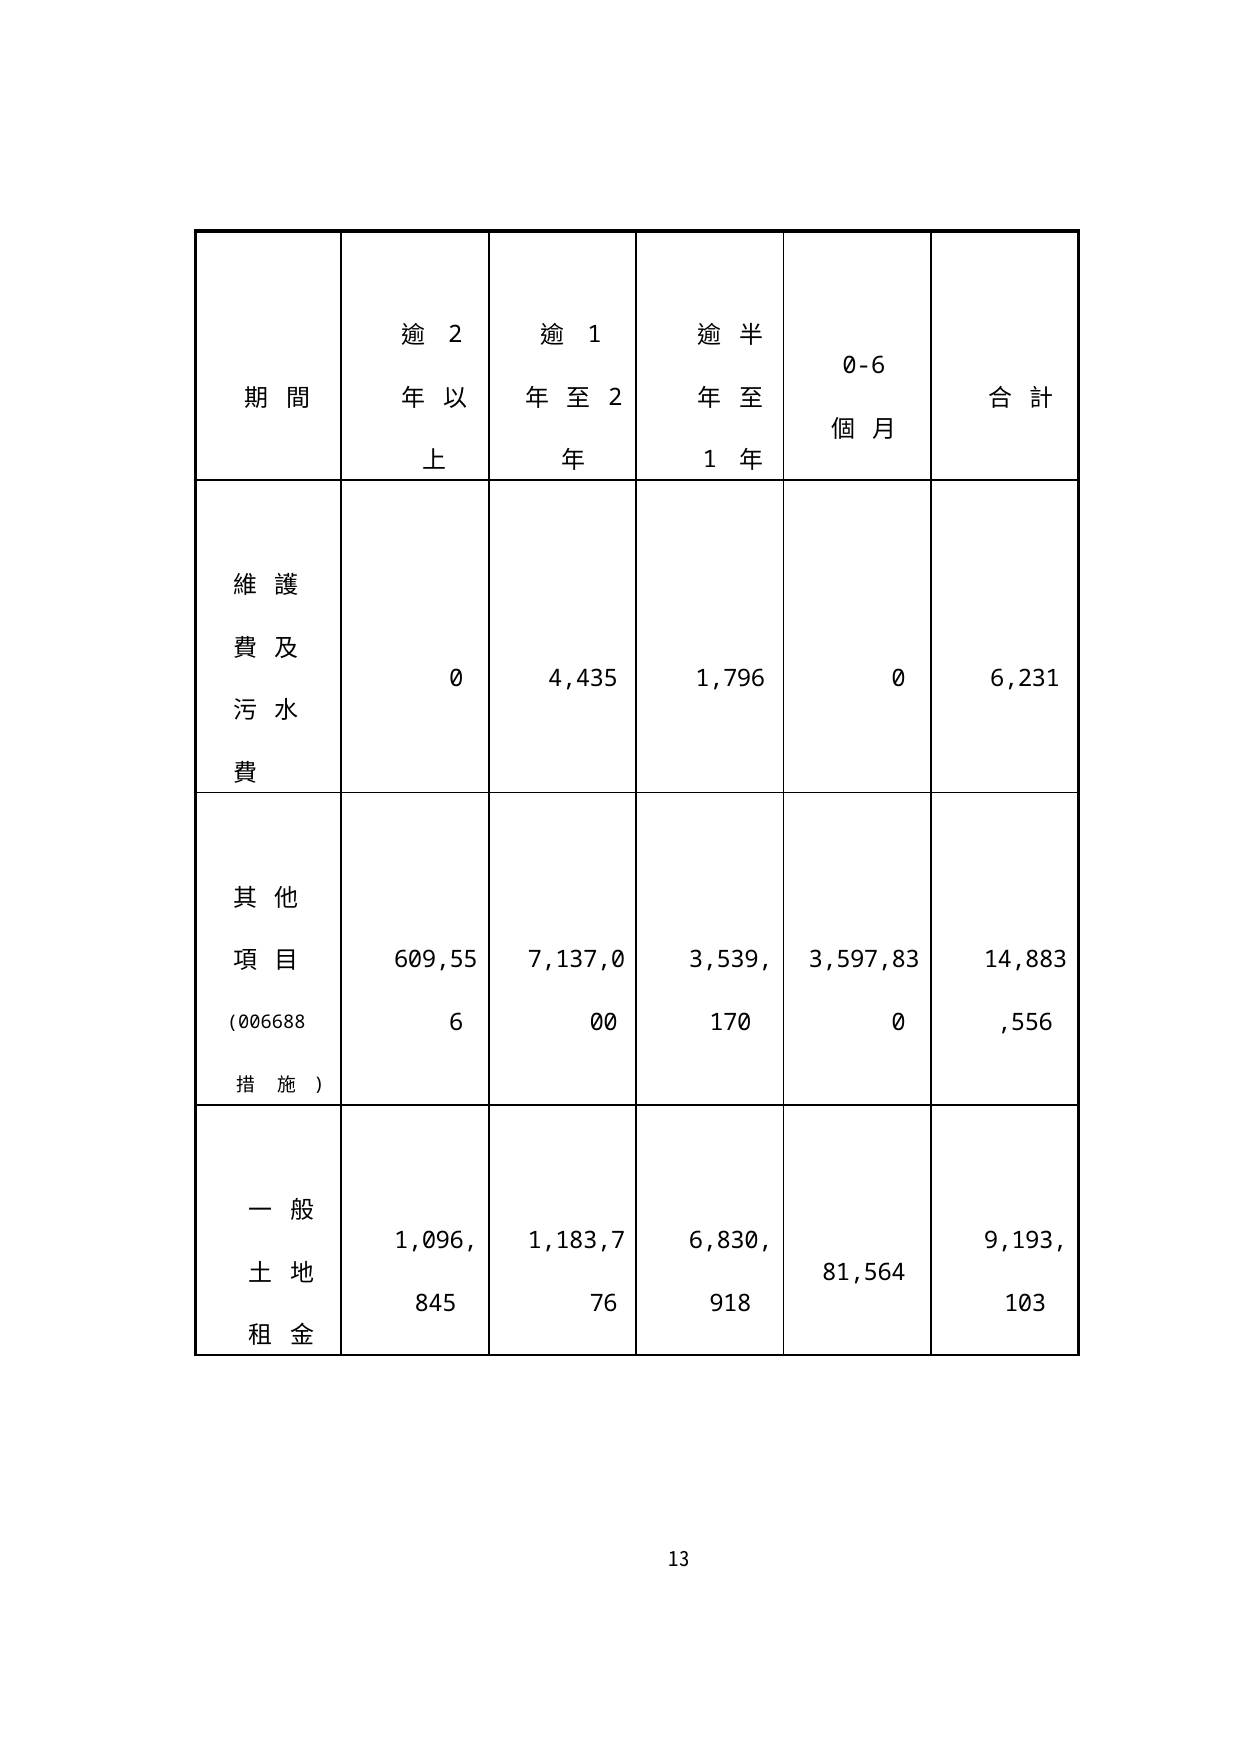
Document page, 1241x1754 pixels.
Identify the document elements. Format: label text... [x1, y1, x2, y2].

table_header 逾半年至1年 [637, 233, 783, 479]
table_cell 6,830,918 [637, 1106, 783, 1354]
table_cell 4,435 [490, 481, 635, 792]
table_cell 7,137,000 [490, 793, 635, 1104]
table_header 逾1年至2年 [490, 233, 635, 479]
table_cell 14,883,556 [932, 793, 1077, 1104]
table_cell 其他項目(006688措施) [197, 793, 340, 1104]
table_header 0-6個月 [784, 233, 930, 479]
table_header 期間 [197, 233, 340, 479]
table_cell 維護費及污水費 [197, 481, 340, 792]
table_header 逾2年以上 [342, 233, 488, 479]
table_cell 一般土地租金 [197, 1106, 340, 1354]
table_cell 3,597,830 [784, 793, 930, 1104]
table_cell 9,193,103 [932, 1106, 1077, 1354]
table_cell 1,183,776 [490, 1106, 635, 1354]
table_cell 81,564 [784, 1106, 930, 1354]
table_cell 0 [342, 481, 488, 792]
table_cell 3,539,170 [637, 793, 783, 1104]
table_cell 6,231 [932, 481, 1077, 792]
table_cell 1,096,845 [342, 1106, 488, 1354]
table_cell 1,796 [637, 481, 783, 792]
table_cell 609,556 [342, 793, 488, 1104]
table_cell 0 [784, 481, 930, 792]
table_header 合計 [932, 233, 1077, 479]
